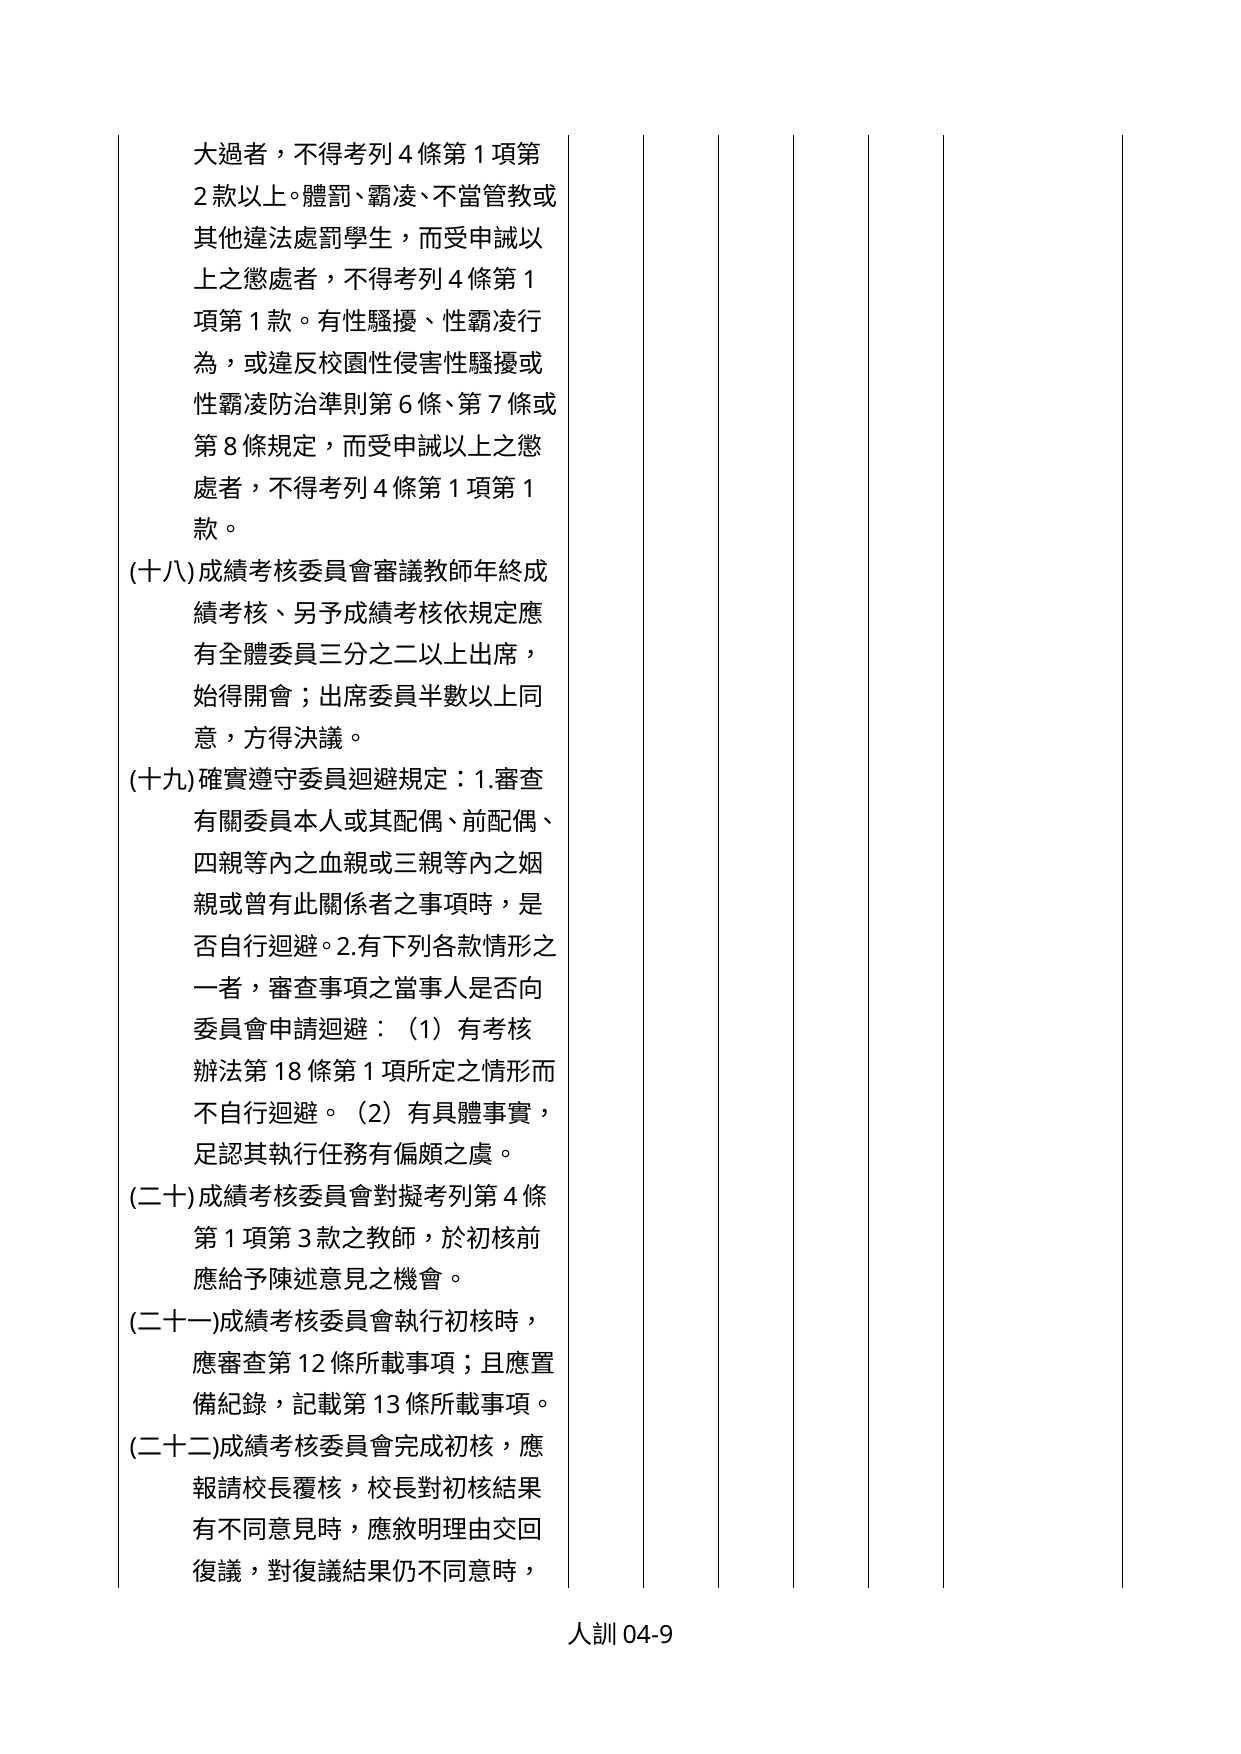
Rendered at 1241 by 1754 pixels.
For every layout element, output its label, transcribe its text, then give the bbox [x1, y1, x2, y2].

table_cell 每學年結束前清查人數：確定參加年終成績考核、另予成績考核及不予考核之人員，並查明另予考核及不予考核原因。 1.教師受考人數共（ ）人。2.考核區分【成績考核M（ ）人、另予考核H（ ）人】 確認WebHr列印的考核清冊內容無誤（包括現支薪額、教師登記情形、最高學歷、最高本薪、擬予獎懲、條款、晉薪及說明等欄位），含差假及獎懲各項統計資料，並核對薪級。（教師成績考核表、成績考核評分清冊免送人事處） 有關教師請事、病假併計日數，是否扣除請家庭照顧假、生理假及因安胎需要所請事、病、延長病假之日數。 審查教師請假獎懲是否合乎考列4條1款、4條2款及4條3款之規定。 檢核成績考核清冊之造報是否符合規定。 依教師成績考核覆核結果，至WebHR產製成績考核清冊。 清冊繕造之順序、格式及應備註項目是否依注意事項之規定辦理？ 首次參加成績考核者其足資證明其薪級之相關證明文件有無檢附？ 清冊內容有無誤繕之情形？ 已檢附考核當學年8月1日~7月31日，教師取得較高學歷改敘通知書電子 已檢附當年8月1日縣內、外介聘調入教師之前學年度教師成績考核通知書電子檔。 教師年終考績考核應依規定於每學年年終辦理。 因辭職、退休、資遣、死亡或留職停薪者，得隨時辦理另予成績考核。 同一考核年度內再任教師，除已辦理另予成績考核者外，其再任至學年度終了已達六個月者，得於學年度終了辦理另予成績考核。 人事人員辦理教師成績考核前，應將各項應用表件詳細填妥，並檢附有關資料送成績考核委員會初核。 應依公立高級中等以下學校教師成績考核辦法第4條規定審酌受考人是否符合評擬第1款或不得評擬第1款之條件。 經獎懲抵銷後，尚有1次記1大功者，不得考列4條第1項第3款。經獎懲抵銷後，尚有1次記1大過者，不得考列4條第1項第2款以上。體罰、霸凌、不當管教或其他違法處罰學生，而受申誡以上之懲處者，不得考列4條第1項第1款。有性騷擾、性霸凌行為，或違反校園性侵害性騷擾或性霸凌防治準則第6條、第7條或第8條規定，而受申誡以上之懲處者，不得考列4條第1項第1款。 成績考核委員會審議教師年終成績考核、另予成績考核依規定應有全體委員三分之二以上出席，始得開會；出席委員半數以上同意，方得決議。 確實遵守委員迴避規定：1.審查有關委員本人或其配偶、前配偶、四親等內之血親或三親等內之姻親或曾有此關係者之事項時，是否自行迴避。2.有下列各款情形之一者，審查事項之當事人是否向委員會申請迴避︰（1）有考核辦法第18條第1項所定之情形而不自行迴避。（2）有具體事實，足認其執行任務有偏頗之虞。 成績考核委員會對擬考列第4條第1項第3款之教師，於初核前應給予陳述意見之機會。 (二十一)成績考核委員會執行初核時，應審查第12條所載事項；且應置備紀錄，記載第13條所載事項。 (二十二)成績考核委員會完成初核，應報請校長覆核，校長對初核結果有不同意見時，應敘明理由交回復議，對復議結果仍不同意時，得變更之。校長為前述變更時，應於考核案內註明事實及理由。 (二十三)對於教師之成績考核，應根據確切資料慎重辦理，辦理考核人員對考核過程應嚴守秘密，並不得遺漏舛錯，違者按情節輕重予以懲處，其影響考核之正確性者，並得予以撤銷重核。 (二十四)教師年終成績考核及另予成績考核結果，應於每年規定期限內分別列冊報花蓮縣政府核定。 (二十五)教師成績考核函報作業：1.檢核教師成績考核清冊是否加蓋學校小官章。2.確認函報檢附事證事資以電子檔掛載。3.確認函報公文以電子公文發文。 (二十六)考核結果未依期限報核者，主管教育行政機關應通知學校限期辦理；屆期仍未報核者，主管教育行政機關得逕行核定。 (二十七)製發考績通知書及發放核獎金是否符合規定 (二十八)成績考核案經縣府核定後，應由學校以書面通知受考核教師，並附記不服者提起救濟之方法、期間、受理機關。 (二十九)教師成績考核結果應自次學年度8月1日起執行。 (三十)薪給總額，以次學年度8月1日之本薪（年功薪）及其他法定加給為基準計算之。但職務加給、地域加給，以考核年度7月31日所支者為基準計算之。教師在考核年度內因職務異動致薪給總額減少者，其考核獎金之各種加給均以所任職務月數，按比例計算。非於年終辦理之另予考核獎金，其薪給總額以最後在職日之本薪（年功薪）及其他法定加給為基準計算之。 (三十一)已於人事資訊系統登錄考核結果並更新人事資料。 (三十二)辦理公、健保、退撫基金異動，並繕造異動清冊，移由會計單位辦理成績考核獎金發放。 [119, 135, 568, 1588]
table_cell [719, 135, 793, 1588]
table_cell [644, 135, 718, 1588]
table_cell [944, 135, 1122, 1588]
table_cell [869, 135, 943, 1588]
table_cell [794, 135, 868, 1588]
table_cell [569, 135, 643, 1588]
